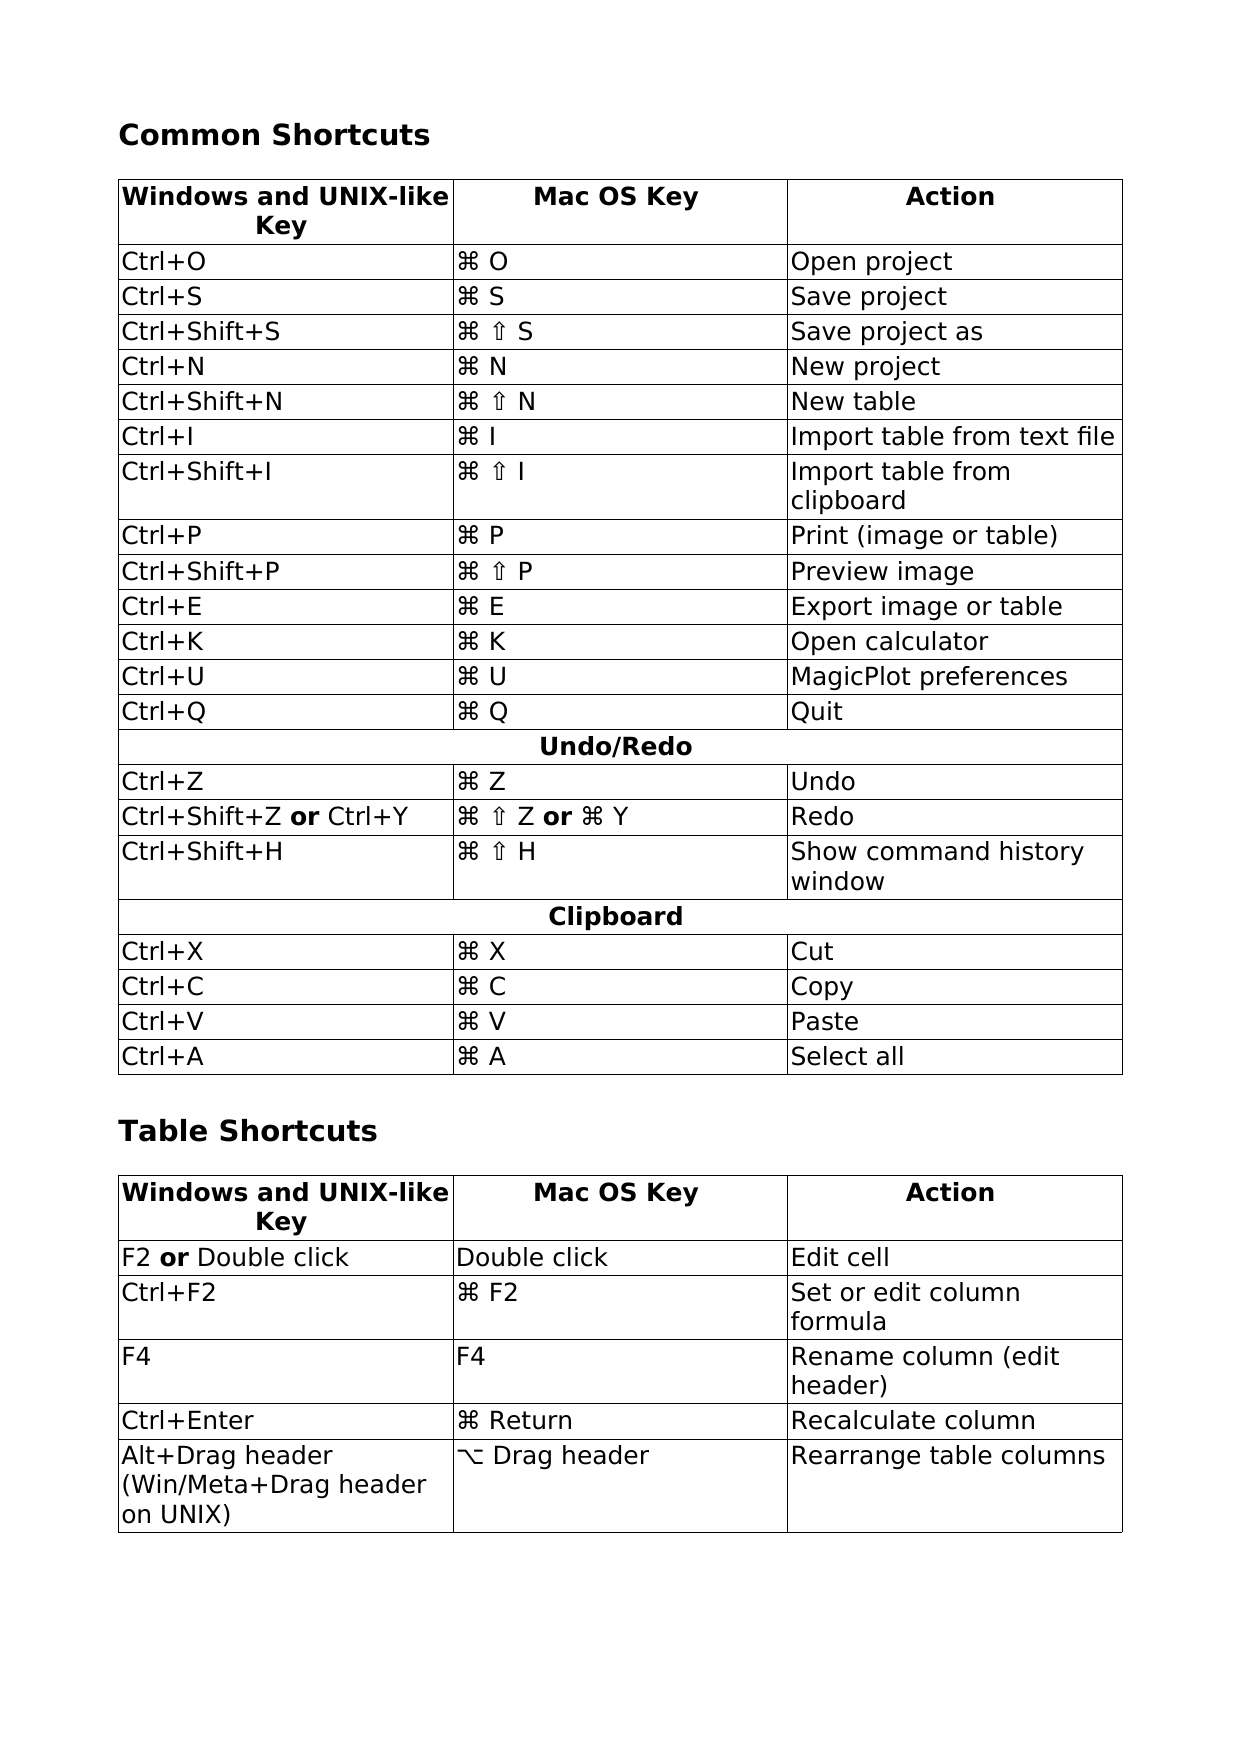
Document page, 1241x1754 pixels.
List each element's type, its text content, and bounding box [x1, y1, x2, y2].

table_cell Edit cell [788, 1241, 1122, 1275]
table_cell ⌘ ⇧ P [454, 555, 787, 589]
table_cell Ctrl+X [119, 935, 453, 969]
table_cell Save project [788, 280, 1122, 314]
table_cell Open project [788, 245, 1122, 279]
table_cell Ctrl+U [119, 660, 453, 694]
table_cell ⌘ O [454, 245, 787, 279]
table_cell ⌘ ⇧ Z or ⌘ Y [454, 800, 787, 834]
table_cell ⌘ V [454, 1005, 787, 1039]
table_cell ⌘ F2 [454, 1276, 787, 1339]
table_cell ⌘ C [454, 970, 787, 1004]
table_cell ⌘ Return [454, 1404, 787, 1438]
table_cell ⌘ Q [454, 695, 787, 729]
table_cell New project [788, 350, 1122, 384]
table_cell F2 or Double click [119, 1241, 453, 1275]
table_header Action [788, 1176, 1122, 1240]
table_cell Ctrl+N [119, 350, 453, 384]
table_cell Ctrl+Enter [119, 1404, 453, 1438]
table_cell Undo/Redo [119, 730, 1122, 764]
table_cell Ctrl+E [119, 590, 453, 624]
table_cell Ctrl+Shift+N [119, 385, 453, 419]
table_cell ⌥ Drag header [454, 1440, 787, 1532]
table_cell Ctrl+F2 [119, 1276, 453, 1339]
subtitle Table Shortcuts [118, 1114, 1122, 1148]
table_cell F4 [454, 1340, 787, 1403]
table_cell Ctrl+C [119, 970, 453, 1004]
table_cell Save project as [788, 315, 1122, 349]
table_cell Preview image [788, 555, 1122, 589]
table_cell Copy [788, 970, 1122, 1004]
table_cell ⌘ E [454, 590, 787, 624]
table_cell MagicPlot preferences [788, 660, 1122, 694]
table_cell Ctrl+Q [119, 695, 453, 729]
table_cell Ctrl+Shift+Z or Ctrl+Y [119, 800, 453, 834]
table_cell Ctrl+Z [119, 765, 453, 799]
table_header Mac OS Key [454, 180, 787, 244]
table_cell Set or edit column formula [788, 1276, 1122, 1339]
table_cell Alt+Drag header (Win/Meta+Drag header on UNIX) [119, 1440, 453, 1532]
table_cell Ctrl+A [119, 1040, 453, 1074]
table_cell Open calculator [788, 625, 1122, 659]
table_cell F4 [119, 1340, 453, 1403]
table_cell Ctrl+V [119, 1005, 453, 1039]
table_cell Paste [788, 1005, 1122, 1039]
table_cell Print (image or table) [788, 520, 1122, 554]
table_cell Show command history window [788, 836, 1122, 899]
subtitle Common Shortcuts [118, 118, 1122, 152]
table_cell ⌘ K [454, 625, 787, 659]
table_header Windows and UNIX-like Key [119, 1176, 453, 1240]
table_cell ⌘ P [454, 520, 787, 554]
table_cell Ctrl+S [119, 280, 453, 314]
table_cell Undo [788, 765, 1122, 799]
table_cell ⌘ A [454, 1040, 787, 1074]
table_cell ⌘ ⇧ S [454, 315, 787, 349]
table_cell ⌘ ⇧ I [454, 455, 787, 518]
table_cell Recalculate column [788, 1404, 1122, 1438]
table_cell Ctrl+O [119, 245, 453, 279]
table_cell ⌘ ⇧ H [454, 836, 787, 899]
table_cell ⌘ S [454, 280, 787, 314]
table_cell Select all [788, 1040, 1122, 1074]
table_cell Ctrl+P [119, 520, 453, 554]
table_cell Rearrange table columns [788, 1440, 1122, 1532]
table_cell ⌘ N [454, 350, 787, 384]
table_cell Rename column (edit header) [788, 1340, 1122, 1403]
table_cell Redo [788, 800, 1122, 834]
table_cell Double click [454, 1241, 787, 1275]
table_cell Cut [788, 935, 1122, 969]
table_header Action [788, 180, 1122, 244]
table_cell Clipboard [119, 900, 1122, 934]
table_cell Import table from text file [788, 420, 1122, 454]
table_header Mac OS Key [454, 1176, 787, 1240]
table_cell ⌘ ⇧ N [454, 385, 787, 419]
table_cell ⌘ Z [454, 765, 787, 799]
table_cell Ctrl+Shift+I [119, 455, 453, 518]
table_cell ⌘ X [454, 935, 787, 969]
table_cell New table [788, 385, 1122, 419]
table_cell Ctrl+I [119, 420, 453, 454]
table_cell Export image or table [788, 590, 1122, 624]
table_cell ⌘ U [454, 660, 787, 694]
table_cell Ctrl+Shift+S [119, 315, 453, 349]
table_cell Ctrl+K [119, 625, 453, 659]
table_cell Ctrl+Shift+H [119, 836, 453, 899]
table_cell Quit [788, 695, 1122, 729]
table_header Windows and UNIX-like Key [119, 180, 453, 244]
table_cell ⌘ I [454, 420, 787, 454]
table_cell Import table from clipboard [788, 455, 1122, 518]
table_cell Ctrl+Shift+P [119, 555, 453, 589]
